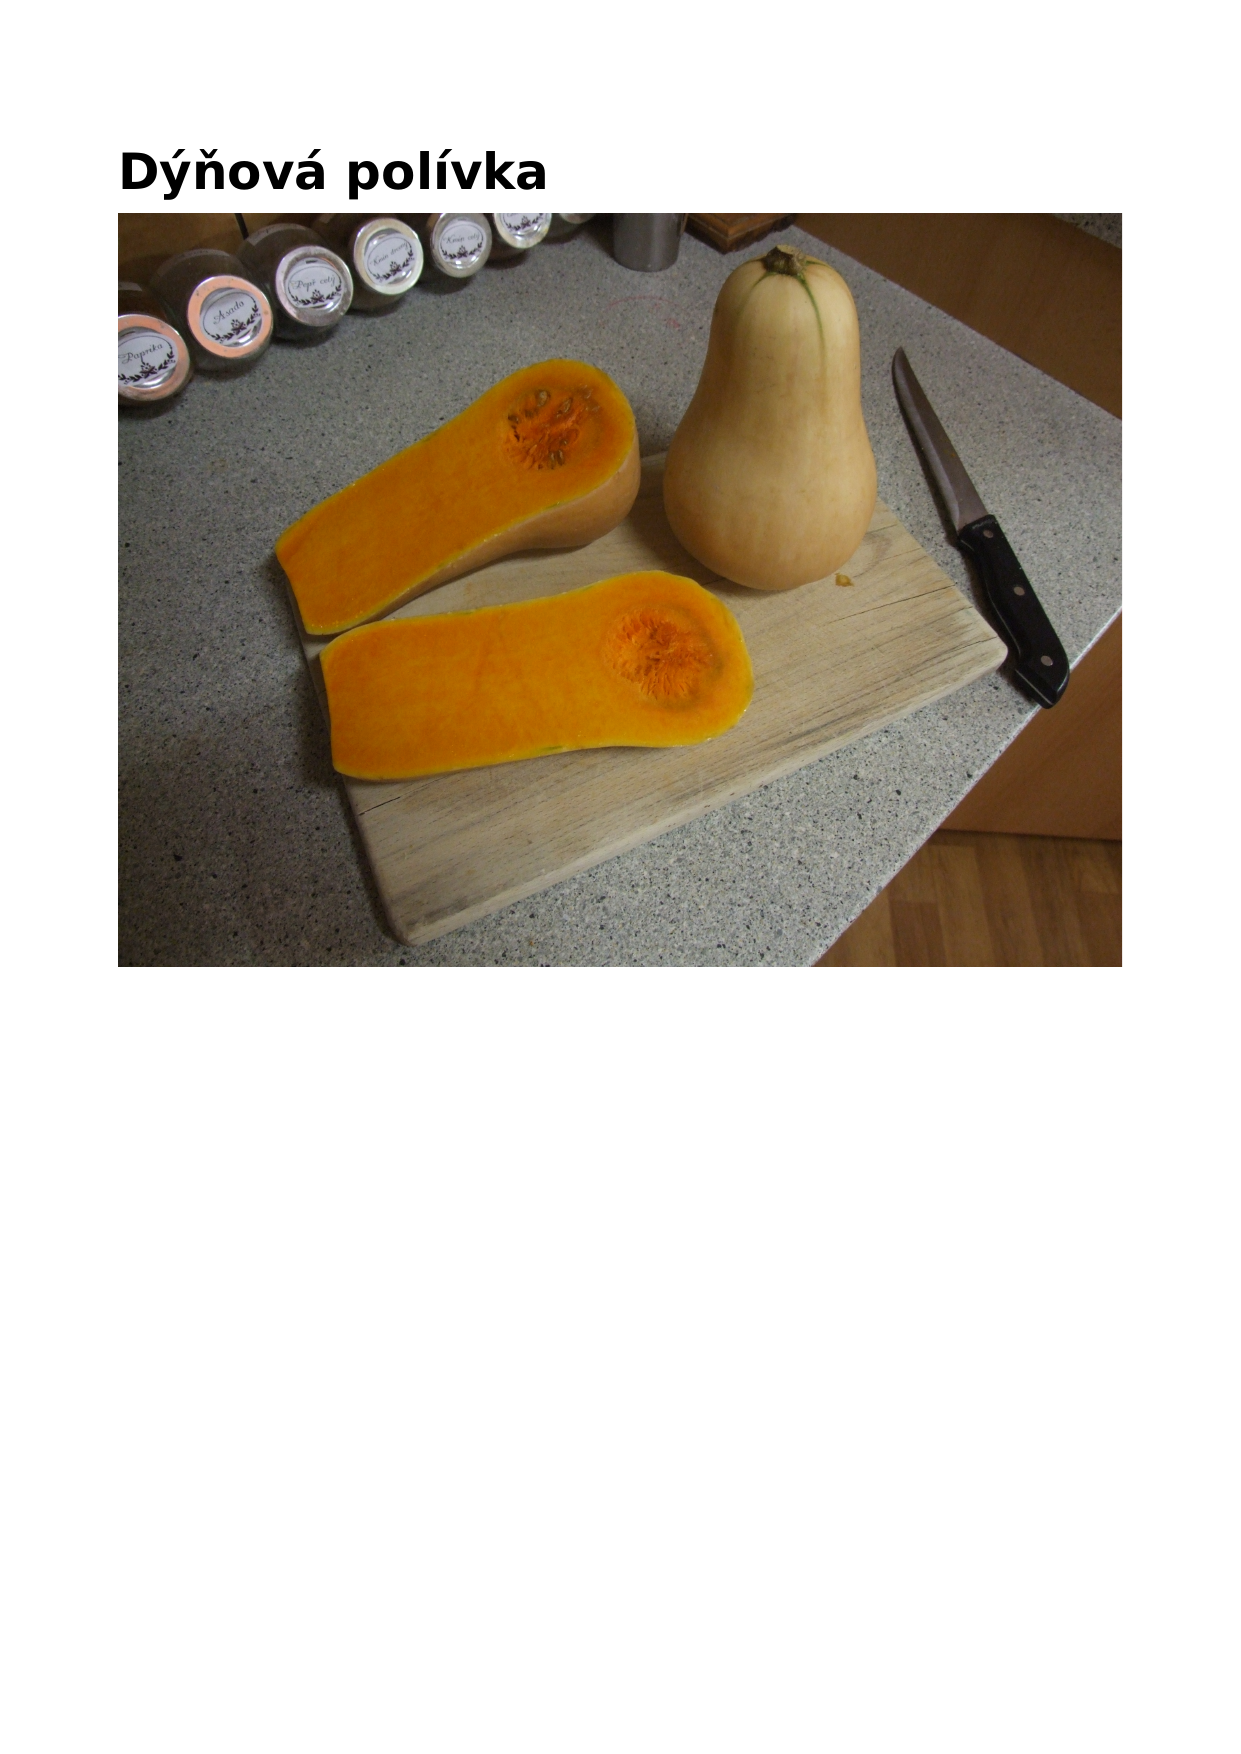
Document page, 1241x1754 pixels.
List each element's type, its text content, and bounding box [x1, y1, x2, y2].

picture [118, 213, 1123, 967]
subtitle Dýňová polívka [118, 143, 1122, 201]
